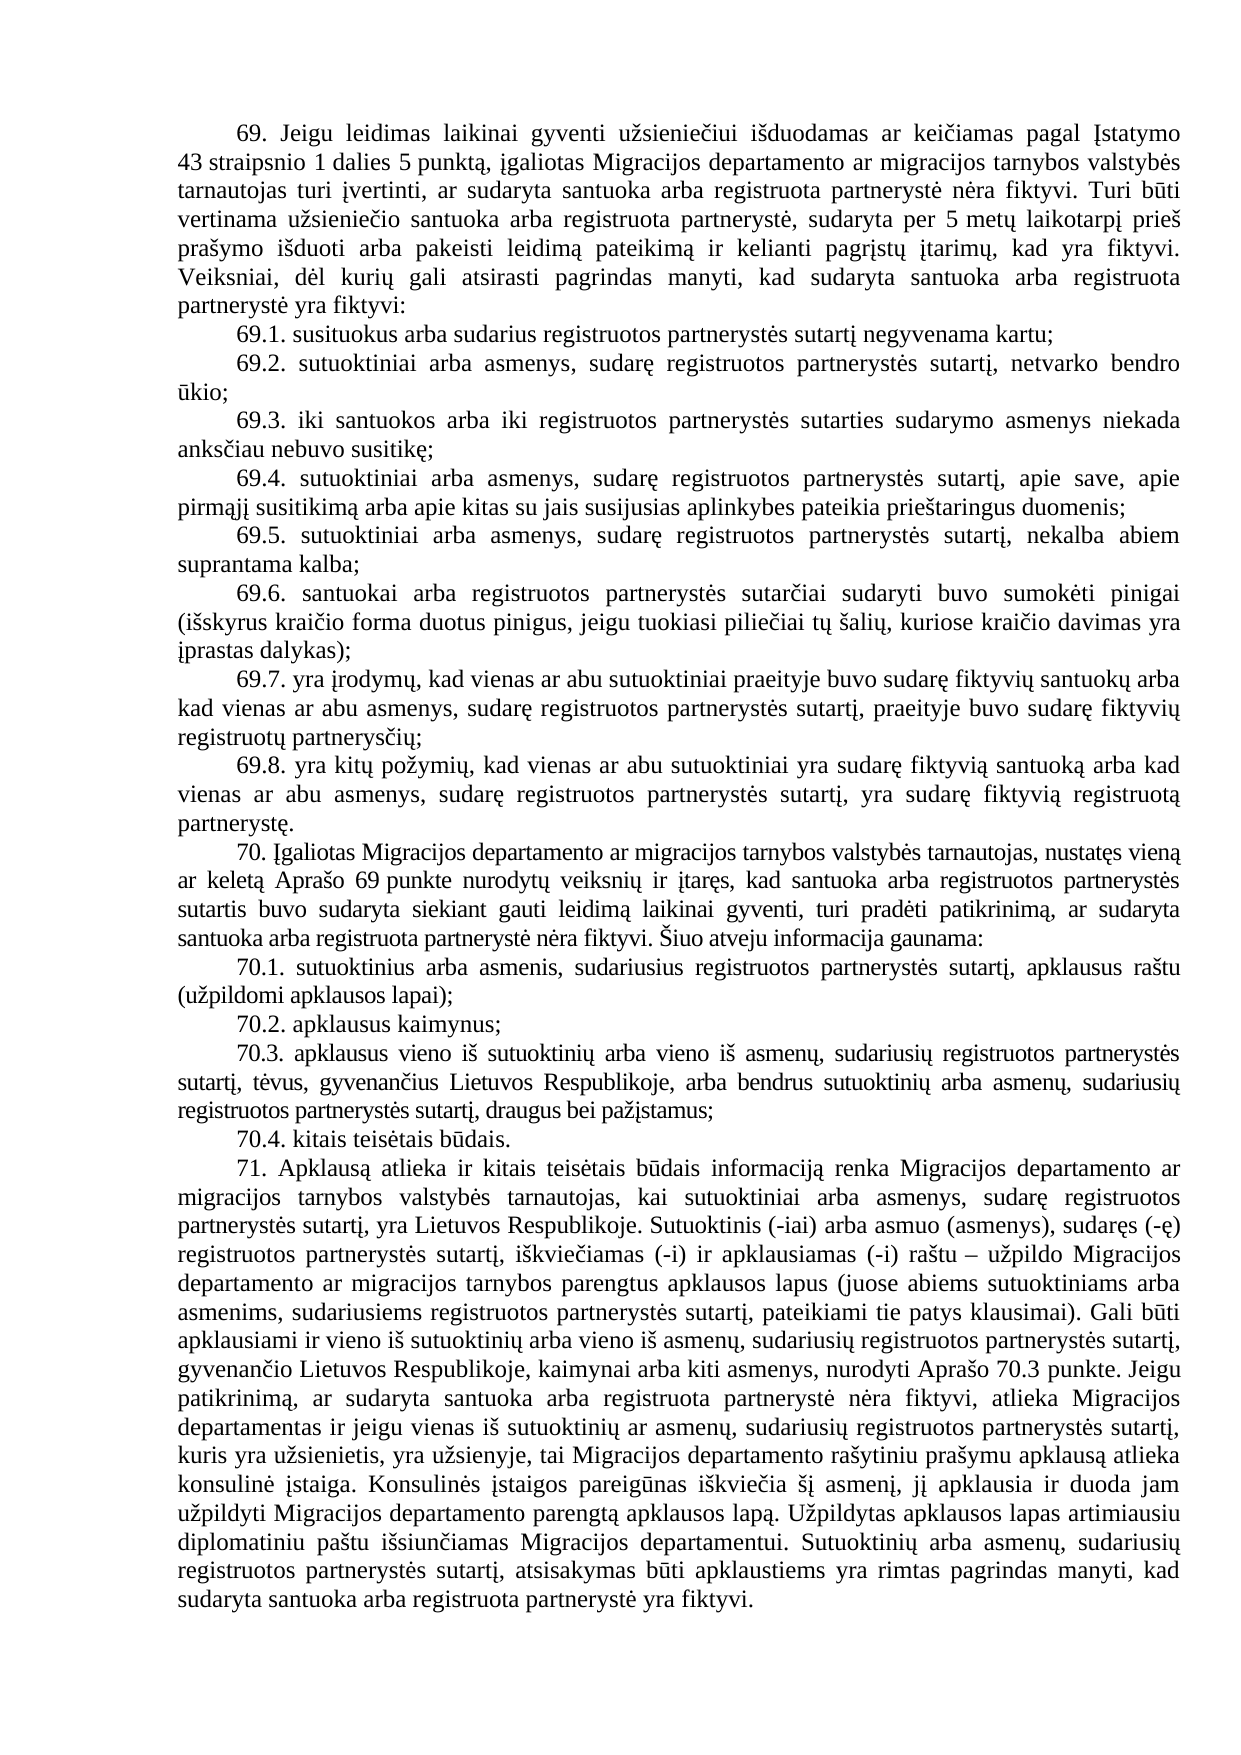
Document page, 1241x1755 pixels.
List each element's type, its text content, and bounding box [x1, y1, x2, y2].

text 70. Įgaliotas Migracijos departamento ar migracijos tarnybos valstybės tarnautojas, nustatęs vieną ar keletą Aprašo 69 punkte nurodytų veiksnių ir įtaręs, kad santuoka arba registruotos partnerystės sutartis buvo sudaryta siekiant gauti leidimą laikinai gyventi, turi pradėti patikrinimą, ar sudaryta santuoka arba registruota partnerystė nėra fiktyvi. Šiuo atveju informacija gaunama: [177, 837, 1181, 952]
text 70.3. apklausus vieno iš sutuoktinių arba vieno iš asmenų, sudariusių registruotos partnerystės sutartį, tėvus, gyvenančius Lietuvos Respublikoje, arba bendrus sutuoktinių arba asmenų, sudariusių registruotos partnerystės sutartį, draugus bei pažįstamus; [177, 1038, 1181, 1124]
text 69.4. sutuoktiniai arba asmenys, sudarę registruotos partnerystės sutartį, apie save, apie pirmąjį susitikimą arba apie kitas su jais susijusias aplinkybes pateikia prieštaringus duomenis; [177, 463, 1181, 521]
text 69.3. iki santuokos arba iki registruotos partnerystės sutarties sudarymo asmenys niekada anksčiau nebuvo susitikę; [177, 406, 1181, 463]
text 70.1. sutuoktinius arba asmenis, sudariusius registruotos partnerystės sutartį, apklausus raštu (užpildomi apklausos lapai); [177, 952, 1181, 1009]
text 71. Apklausą atlieka ir kitais teisėtais būdais informaciją renka Migracijos departamento ar migracijos tarnybos valstybės tarnautojas, kai sutuoktiniai arba asmenys, sudarę registruotos partnerystės sutartį, yra Lietuvos Respublikoje. Sutuoktinis (-iai) arba asmuo (asmenys), sudaręs (-ę) registruotos partnerystės sutartį, iškviečiamas (-i) ir apklausiamas (-i) raštu – užpildo Migracijos departamento ar migracijos tarnybos parengtus apklausos lapus (juose abiems sutuoktiniams arba asmenims, sudariusiems registruotos partnerystės sutartį, pateikiami tie patys klausimai). Gali būti apklausiami ir vieno iš sutuoktinių arba vieno iš asmenų, sudariusių registruotos partnerystės sutartį, gyvenančio Lietuvos Respublikoje, kaimynai arba kiti asmenys, nurodyti Aprašo 70.3 punkte. Jeigu patikrinimą, ar sudaryta santuoka arba registruota partnerystė nėra fiktyvi, atlieka Migracijos departamentas ir jeigu vienas iš sutuoktinių ar asmenų, sudariusių registruotos partnerystės sutartį, kuris yra užsienietis, yra užsienyje, tai Migracijos departamento rašytiniu prašymu apklausą atlieka konsulinė įstaiga. Konsulinės įstaigos pareigūnas iškviečia šį asmenį, jį apklausia ir duoda jam užpildyti Migracijos departamento parengtą apklausos lapą. Užpildytas apklausos lapas artimiausiu diplomatiniu paštu išsiunčiamas Migracijos departamentui. Sutuoktinių arba asmenų, sudariusių registruotos partnerystės sutartį, atsisakymas būti apklaustiems yra rimtas pagrindas manyti, kad sudaryta santuoka arba registruota partnerystė yra fiktyvi. [177, 1153, 1181, 1613]
text 69.5. sutuoktiniai arba asmenys, sudarę registruotos partnerystės sutartį, nekalba abiem suprantama kalba; [177, 521, 1181, 578]
text 69.6. santuokai arba registruotos partnerystės sutarčiai sudaryti buvo sumokėti pinigai (išskyrus kraičio forma duotus pinigus, jeigu tuokiasi piliečiai tų šalių, kuriose kraičio davimas yra įprastas dalykas); [177, 578, 1181, 664]
text 70.4. kitais teisėtais būdais. [177, 1124, 1181, 1153]
text 70.2. apklausus kaimynus; [177, 1009, 1181, 1038]
text 69.2. sutuoktiniai arba asmenys, sudarę registruotos partnerystės sutartį, netvarko bendro ūkio; [177, 348, 1181, 406]
text 69.8. yra kitų požymių, kad vienas ar abu sutuoktiniai yra sudarę fiktyvią santuoką arba kad vienas ar abu asmenys, sudarę registruotos partnerystės sutartį, yra sudarę fiktyvią registruotą partnerystę. [177, 751, 1181, 837]
text 69.7. yra įrodymų, kad vienas ar abu sutuoktiniai praeityje buvo sudarę fiktyvių santuokų arba kad vienas ar abu asmenys, sudarę registruotos partnerystės sutartį, praeityje buvo sudarę fiktyvių registruotų partnerysčių; [177, 664, 1181, 751]
text 69. Jeigu leidimas laikinai gyventi užsieniečiui išduodamas ar keičiamas pagal Įstatymo 43 straipsnio 1 dalies 5 punktą, įgaliotas Migracijos departamento ar migracijos tarnybos valstybės tarnautojas turi įvertinti, ar sudaryta santuoka arba registruota partnerystė nėra fiktyvi. Turi būti vertinama užsieniečio santuoka arba registruota partnerystė, sudaryta per 5 metų laikotarpį prieš prašymo išduoti arba pakeisti leidimą pateikimą ir kelianti pagrįstų įtarimų, kad yra fiktyvi. Veiksniai, dėl kurių gali atsirasti pagrindas manyti, kad sudaryta santuoka arba registruota partnerystė yra fiktyvi: [177, 118, 1181, 319]
text 69.1. susituokus arba sudarius registruotos partnerystės sutartį negyvenama kartu; [177, 319, 1181, 348]
